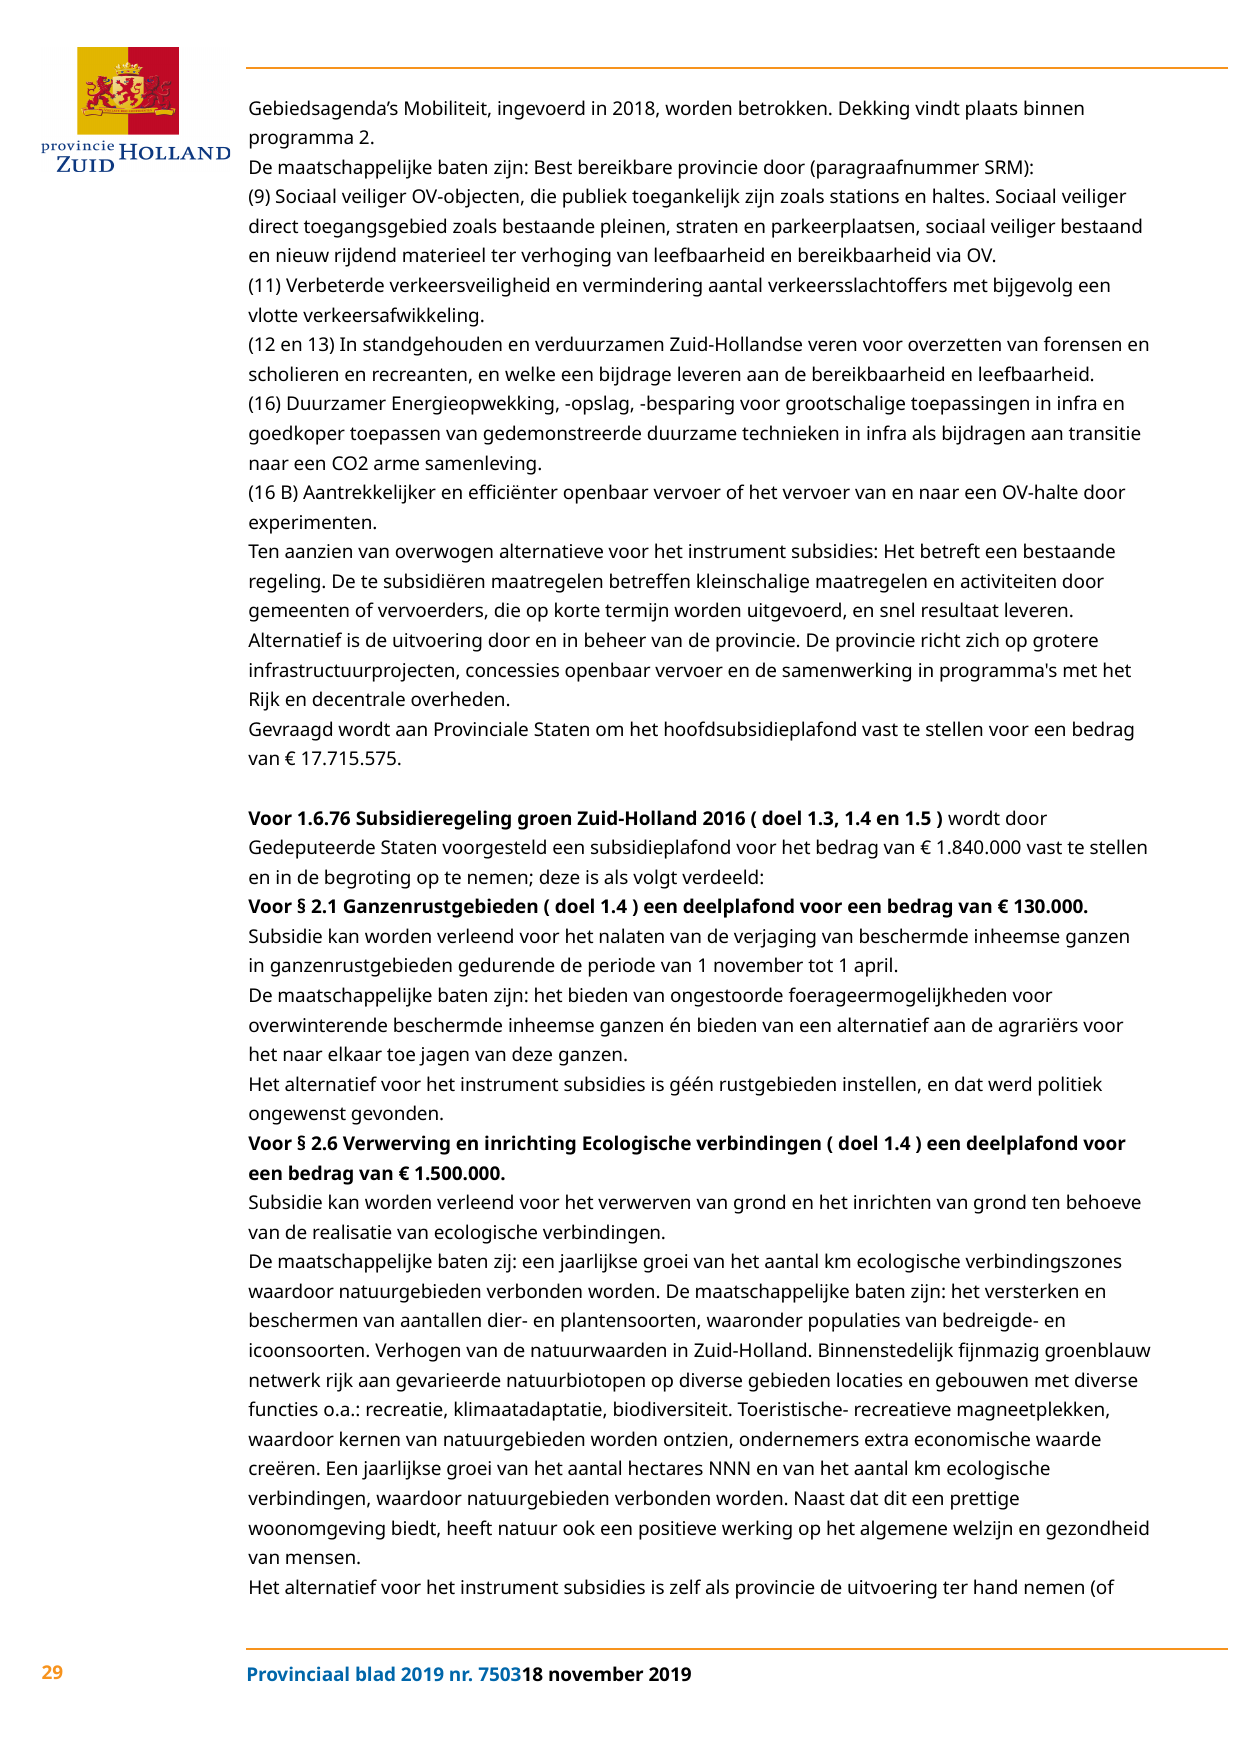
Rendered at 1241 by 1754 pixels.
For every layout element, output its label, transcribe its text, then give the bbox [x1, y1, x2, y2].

text De maatschappelijke baten zij: een jaarlijkse groei van het aantal km ecologische verbindingszones waardoor natuurgebieden verbonden worden. De maatschappelijke baten zijn: het versterken en beschermen van aantallen dier- en plantensoorten, waaronder populaties van bedreigde- en icoonsoorten. Verhogen van de natuurwaarden in Zuid-Holland. Binnenstedelijk fijnmazig groenblauw netwerk rijk aan gevarieerde natuurbiotopen op diverse gebieden locaties en gebouwen met diverse functies o.a.: recreatie, klimaatadaptatie, biodiversiteit. Toeristische- recreatieve magneetplekken, waardoor kernen van natuurgebieden worden ontzien, ondernemers extra economische waarde creëren. Een jaarlijkse groei van het aantal hectares NNN en van het aantal km ecologische verbindingen, waardoor natuurgebieden verbonden worden. Naast dat dit een prettige woonomgeving biedt, heeft natuur ook een positieve werking op het algemene welzijn en gezondheid van mensen. [248, 1248, 1152, 1570]
text Subsidie kan worden verleend voor het verwerven van grond en het inrichten van grond ten behoeve van de realisatie van ecologische verbindingen. [248, 1189, 1152, 1245]
text Subsidie kan worden verleend voor het nalaten van de verjaging van beschermde inheemse ganzen in ganzenrustgebieden gedurende de periode van 1 november tot 1 april. [248, 923, 1152, 978]
text (11) Verbeterde verkeersveiligheid en vermindering aantal verkeersslachtoffers met bijgevolg een vlotte verkeersafwikkeling. [248, 272, 1152, 328]
text Ten aanzien van overwogen alternatieve voor het instrument subsidies: Het betreft een bestaande regeling. De te subsidiëren maatregelen betreffen kleinschalige maatregelen en activiteiten door gemeenten of vervoerders, die op korte termijn worden uitgevoerd, en snel resultaat leveren. Alternatief is de uitvoering door en in beheer van de provincie. De provincie richt zich op grotere infrastructuurprojecten, concessies openbaar vervoer en de samenwerking in programma's met het Rijk en decentrale overheden. [248, 538, 1152, 712]
picture [41, 47, 231, 172]
text Voor 1.6.76 Subsidieregeling groen Zuid-Holland 2016 ( doel 1.3, 1.4 en 1.5 ) wordt door Gedeputeerde Staten voorgesteld een subsidieplafond voor het bedrag van € 1.840.000 vast te stellen en in de begroting op te nemen; deze is als volgt verdeeld: [248, 805, 1152, 890]
text De maatschappelijke baten zijn: het bieden van ongestoorde foerageermogelijkheden voor overwinterende beschermde inheemse ganzen én bieden van een alternatief aan de agrariërs voor het naar elkaar toe jagen van deze ganzen. [248, 982, 1152, 1067]
text (12 en 13) In standgehouden en verduurzamen Zuid-Hollandse veren voor overzetten van forensen en scholieren en recreanten, en welke een bijdrage leveren aan de bereikbaarheid en leefbaarheid. [248, 331, 1152, 387]
text (9) Sociaal veiliger OV-objecten, die publiek toegankelijk zijn zoals stations en haltes. Sociaal veiliger direct toegangsgebied zoals bestaande pleinen, straten en parkeerplaatsen, sociaal veiliger bestaand en nieuw rijdend materieel ter verhoging van leefbaarheid en bereikbaarheid via OV. [248, 183, 1152, 268]
text De maatschappelijke baten zijn: Best bereikbare provincie door (paragraafnummer SRM): [248, 154, 1152, 180]
text Voor § 2.6 Verwerving en inrichting Ecologische verbindingen ( doel 1.4 ) een deelplafond voor een bedrag van € 1.500.000. [248, 1130, 1152, 1186]
text Voor § 2.1 Ganzenrustgebieden ( doel 1.4 ) een deelplafond voor een bedrag van € 130.000. [248, 893, 1152, 919]
text Gevraagd wordt aan Provinciale Staten om het hoofdsubsidieplafond vast te stellen voor een bedrag van € 17.715.575. [248, 716, 1152, 771]
text Het alternatief voor het instrument subsidies is zelf als provincie de uitvoering ter hand nemen (of [248, 1574, 1152, 1600]
text Het alternatief voor het instrument subsidies is géén rustgebieden instellen, en dat werd politiek ongewenst gevonden. [248, 1071, 1152, 1126]
text Gebiedsagenda’s Mobiliteit, ingevoerd in 2018, worden betrokken. Dekking vindt plaats binnen programma 2. [248, 95, 1152, 150]
text (16 B) Aantrekkelijker en efficiënter openbaar vervoer of het vervoer van en naar een OV-halte door experimenten. [248, 479, 1152, 535]
text (16) Duurzamer Energieopwekking, -opslag, -besparing voor grootschalige toepassingen in infra en goedkoper toepassen van gedemonstreerde duurzame technieken in infra als bijdragen aan transitie naar een CO2 arme samenleving. [248, 391, 1152, 476]
